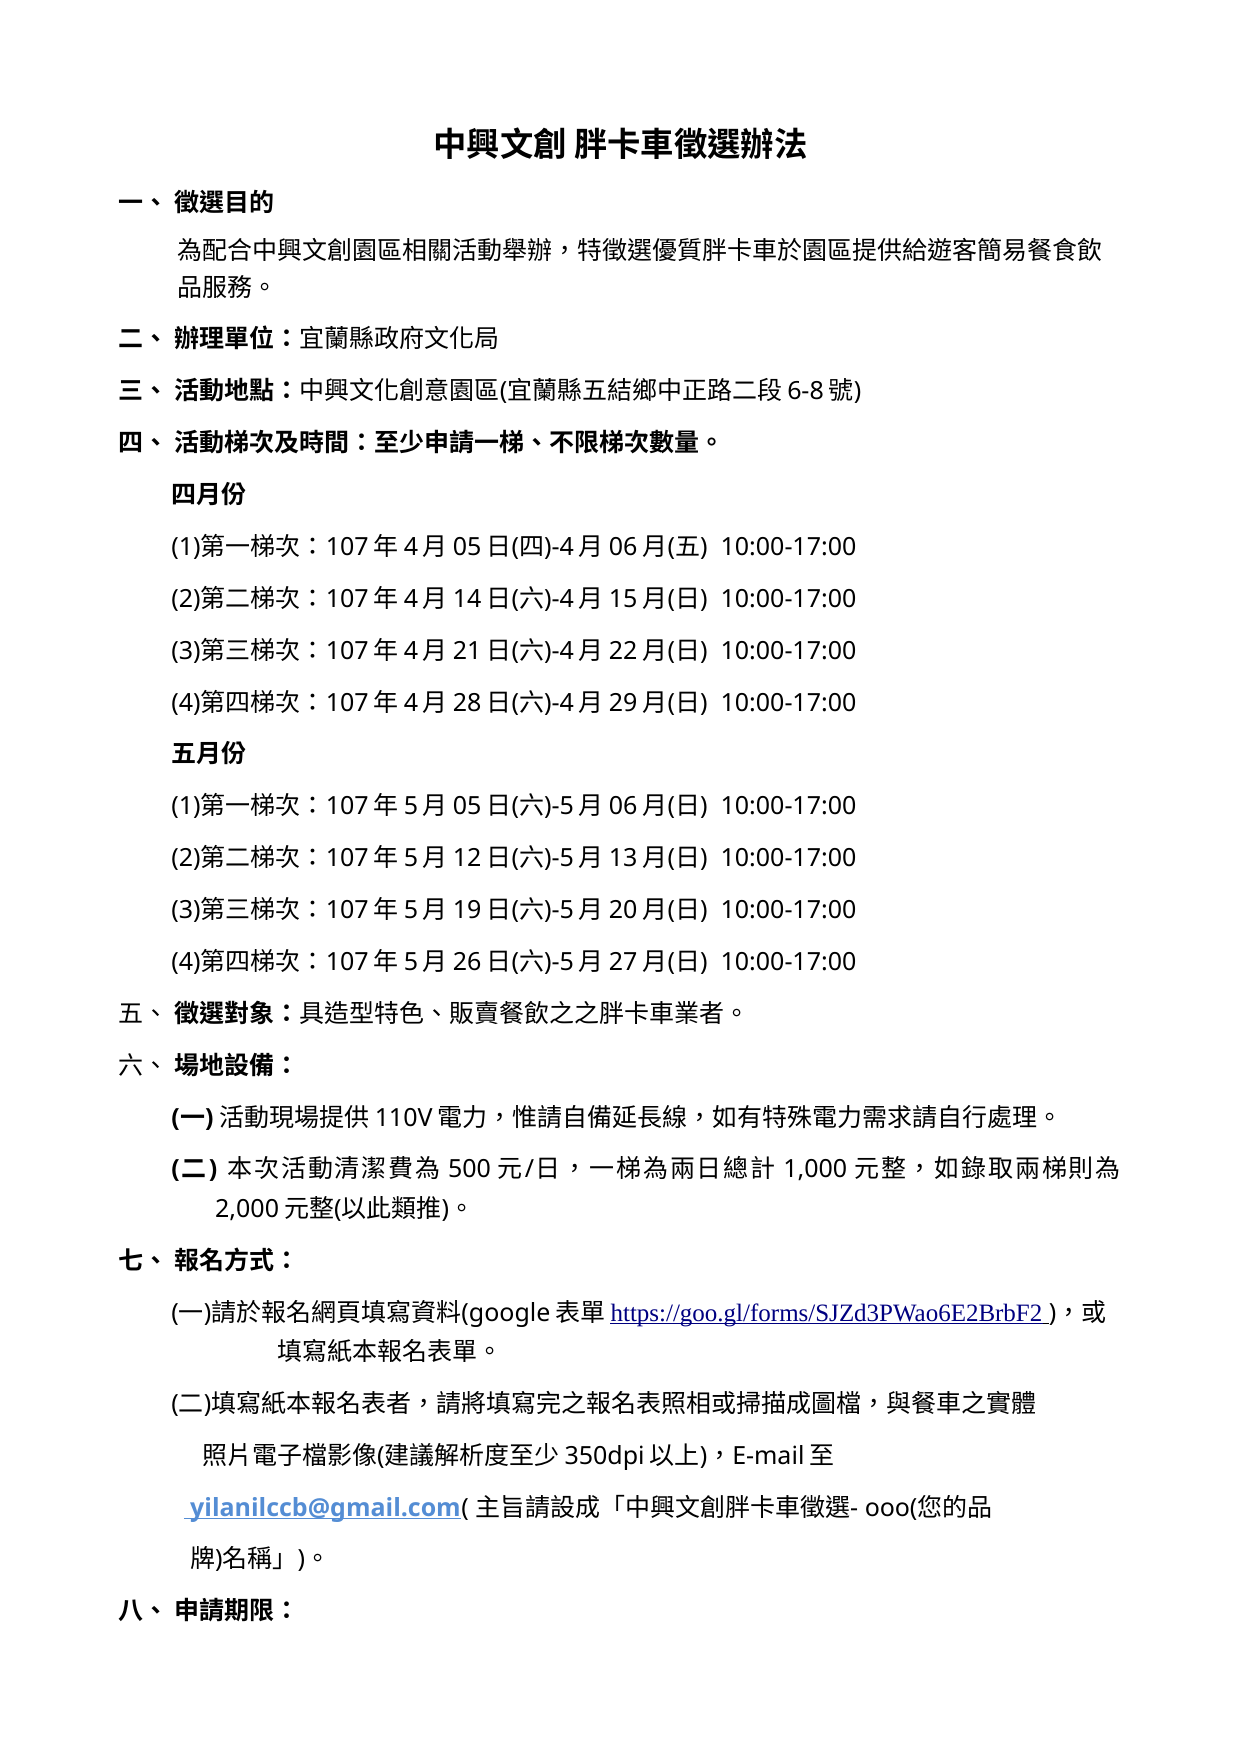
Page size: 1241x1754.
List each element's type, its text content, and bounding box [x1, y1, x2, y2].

text (1)第一梯次：107年4月05日(四)-4月06月(五) 10:00-17:00 [171, 523, 1122, 563]
text (4)第四梯次：107年5月26日(六)-5月27月(日) 10:00-17:00 [171, 938, 1122, 978]
text 六、 場地設備： [118, 1042, 1122, 1081]
text 四月份 [171, 471, 1122, 511]
text 為配合中興文創園區相關活動舉辦，特徵選優質胖卡車於園區提供給遊客簡易餐食飲品服務。 [177, 231, 1122, 303]
text (一)請於報名網頁填寫資料(google表單https://goo.gl/forms/SJZd3PWao6E2BrbF2 )，或填寫紙本報名表單。 [171, 1289, 1122, 1368]
text (3)第三梯次：107年5月19日(六)-5月20月(日) 10:00-17:00 [171, 886, 1122, 926]
text 四、 活動梯次及時間：至少申請一梯、不限梯次數量。 [118, 419, 1122, 459]
text (一) 活動現場提供110V電力，惟請自備延長線，如有特殊電力需求請自行處理。 [171, 1094, 1122, 1133]
text (1)第一梯次：107年5月05日(六)-5月06月(日) 10:00-17:00 [171, 783, 1122, 822]
text 一、 徵選目的 [118, 179, 1122, 218]
text 三、 活動地點：中興文化創意園區(宜蘭縣五結鄉中正路二段6-8號) [118, 368, 1122, 407]
text (2)第二梯次：107年4月14日(六)-4月15月(日) 10:00-17:00 [171, 575, 1122, 614]
text 八、 申請期限： [118, 1588, 1122, 1627]
text (二) 本次活動清潔費為500元/日，一梯為兩日總計1,000元整，如錄取兩梯則為2,000元整(以此類推)。 [171, 1146, 1122, 1224]
text (2)第二梯次：107年5月12日(六)-5月13月(日) 10:00-17:00 [171, 834, 1122, 874]
text (4)第四梯次：107年4月28日(六)-4月29月(日) 10:00-17:00 [171, 679, 1122, 718]
text 五、 徵選對象：具造型特色、販賣餐飲之之胖卡車業者。 [118, 990, 1122, 1029]
text 照片電子檔影像(建議解析度至少350dpi以上)，E-mail至 [171, 1432, 1122, 1471]
text 中興文創 胖卡車徵選辦法 [118, 118, 1122, 166]
text 二、 辦理單位：宜蘭縣政府文化局 [118, 316, 1122, 355]
text (3)第三梯次：107年4月21日(六)-4月22月(日) 10:00-17:00 [171, 627, 1122, 666]
text (二)填寫紙本報名表者，請將填寫完之報名表照相或掃描成圖檔，與餐車之實體 [171, 1380, 1122, 1419]
text 牌)名稱」)。 [171, 1536, 1122, 1575]
text 五月份 [171, 731, 1122, 770]
text 七、 報名方式： [118, 1237, 1122, 1276]
text yilanilccb@gmail.com( 主旨請設成「中興文創胖卡車徵選- ooo(您的品 [171, 1484, 1122, 1523]
